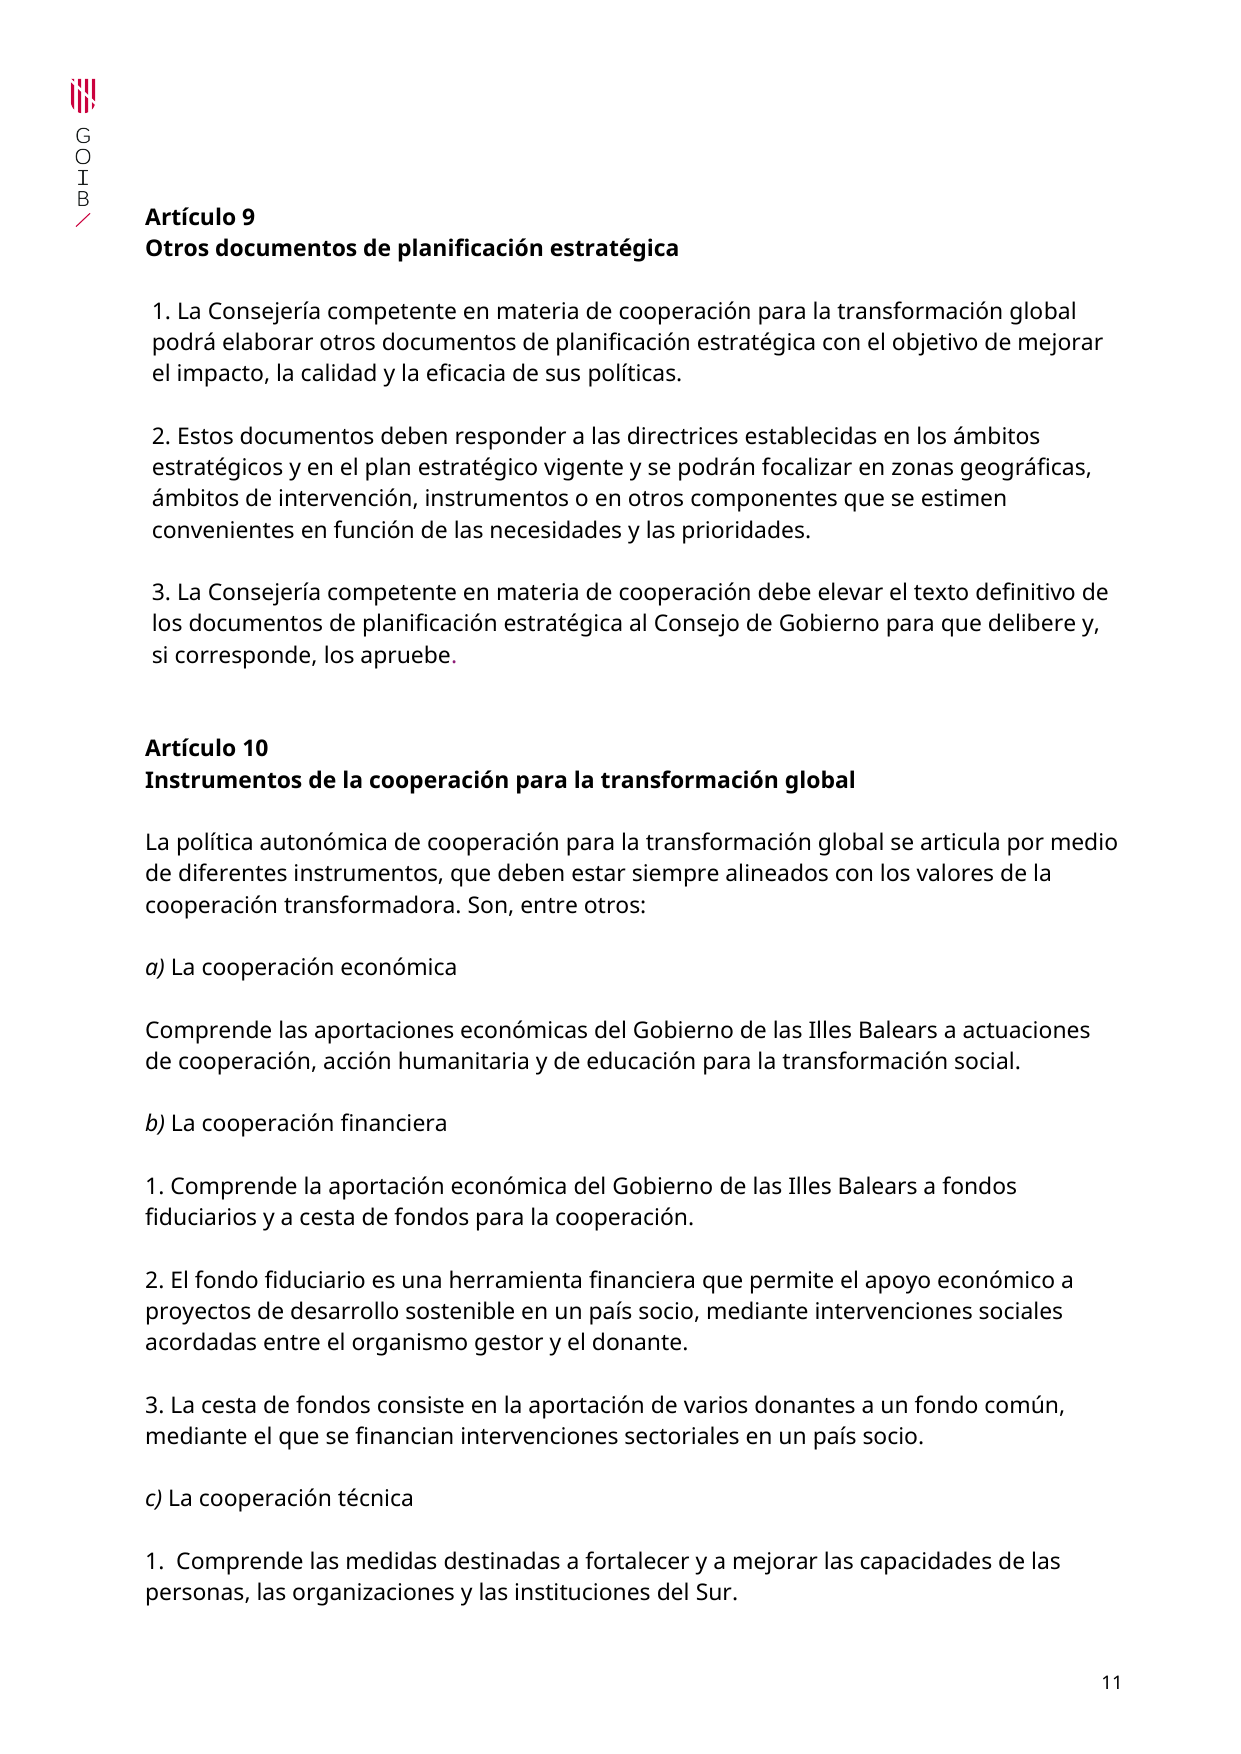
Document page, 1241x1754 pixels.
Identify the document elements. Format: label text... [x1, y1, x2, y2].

list 1. La Consejería competente en materia de cooperación para la transformación global podrá elaborar otros documentos de planificación estratégica con el objetivo de mejorar el impacto, la calidad y la eficacia de sus políticas. [152, 295, 1122, 389]
picture [49, 62, 117, 249]
text Artículo 9 [145, 201, 1122, 232]
list 3. La Consejería competente en materia de cooperación debe elevar el texto definitivo de los documentos de planificación estratégica al Consejo de Gobierno para que delibere y, si corresponde, los apruebe. [152, 576, 1122, 670]
text Instrumentos de la cooperación para la transformación global [145, 764, 1122, 795]
text Comprende las aportaciones económicas del Gobierno de las Illes Balears a actuaciones de cooperación, acción humanitaria y de educación para la transformación social. [145, 1014, 1122, 1076]
text 3. La cesta de fondos consiste en la aportación de varios donantes a un fondo común, mediante el que se financian intervenciones sectoriales en un país socio. [145, 1389, 1122, 1451]
text Otros documentos de planificación estratégica [145, 232, 1122, 264]
text Artículo 10 [145, 732, 1122, 764]
list 1. Comprende las medidas destinadas a fortalecer y a mejorar las capacidades de las personas, las organizaciones y las instituciones del Sur. [145, 1545, 1122, 1607]
text 2. El fondo fiduciario es una herramienta financiera que permite el apoyo económico a proyectos de desarrollo sostenible en un país socio, mediante intervenciones sociales acordadas entre el organismo gestor y el donante. [145, 1264, 1122, 1357]
text La política autonómica de cooperación para la transformación global se articula por medio de diferentes instrumentos, que deben estar siempre alineados con los valores de la cooperación transformadora. Son, entre otros: [145, 826, 1122, 920]
text 1. Comprende la aportación económica del Gobierno de las Illes Balears a fondos fiduciarios y a cesta de fondos para la cooperación. [145, 1170, 1122, 1232]
text c) La cooperación técnica [145, 1482, 1122, 1514]
text a) La cooperación económica [145, 951, 1122, 982]
text b) La cooperación financiera [145, 1107, 1122, 1139]
list 2. Estos documentos deben responder a las directrices establecidas en los ámbitos estratégicos y en el plan estratégico vigente y se podrán focalizar en zonas geográficas, ámbitos de intervención, instrumentos o en otros componentes que se estimen convenientes en función de las necesidades y las prioridades. [152, 420, 1122, 545]
